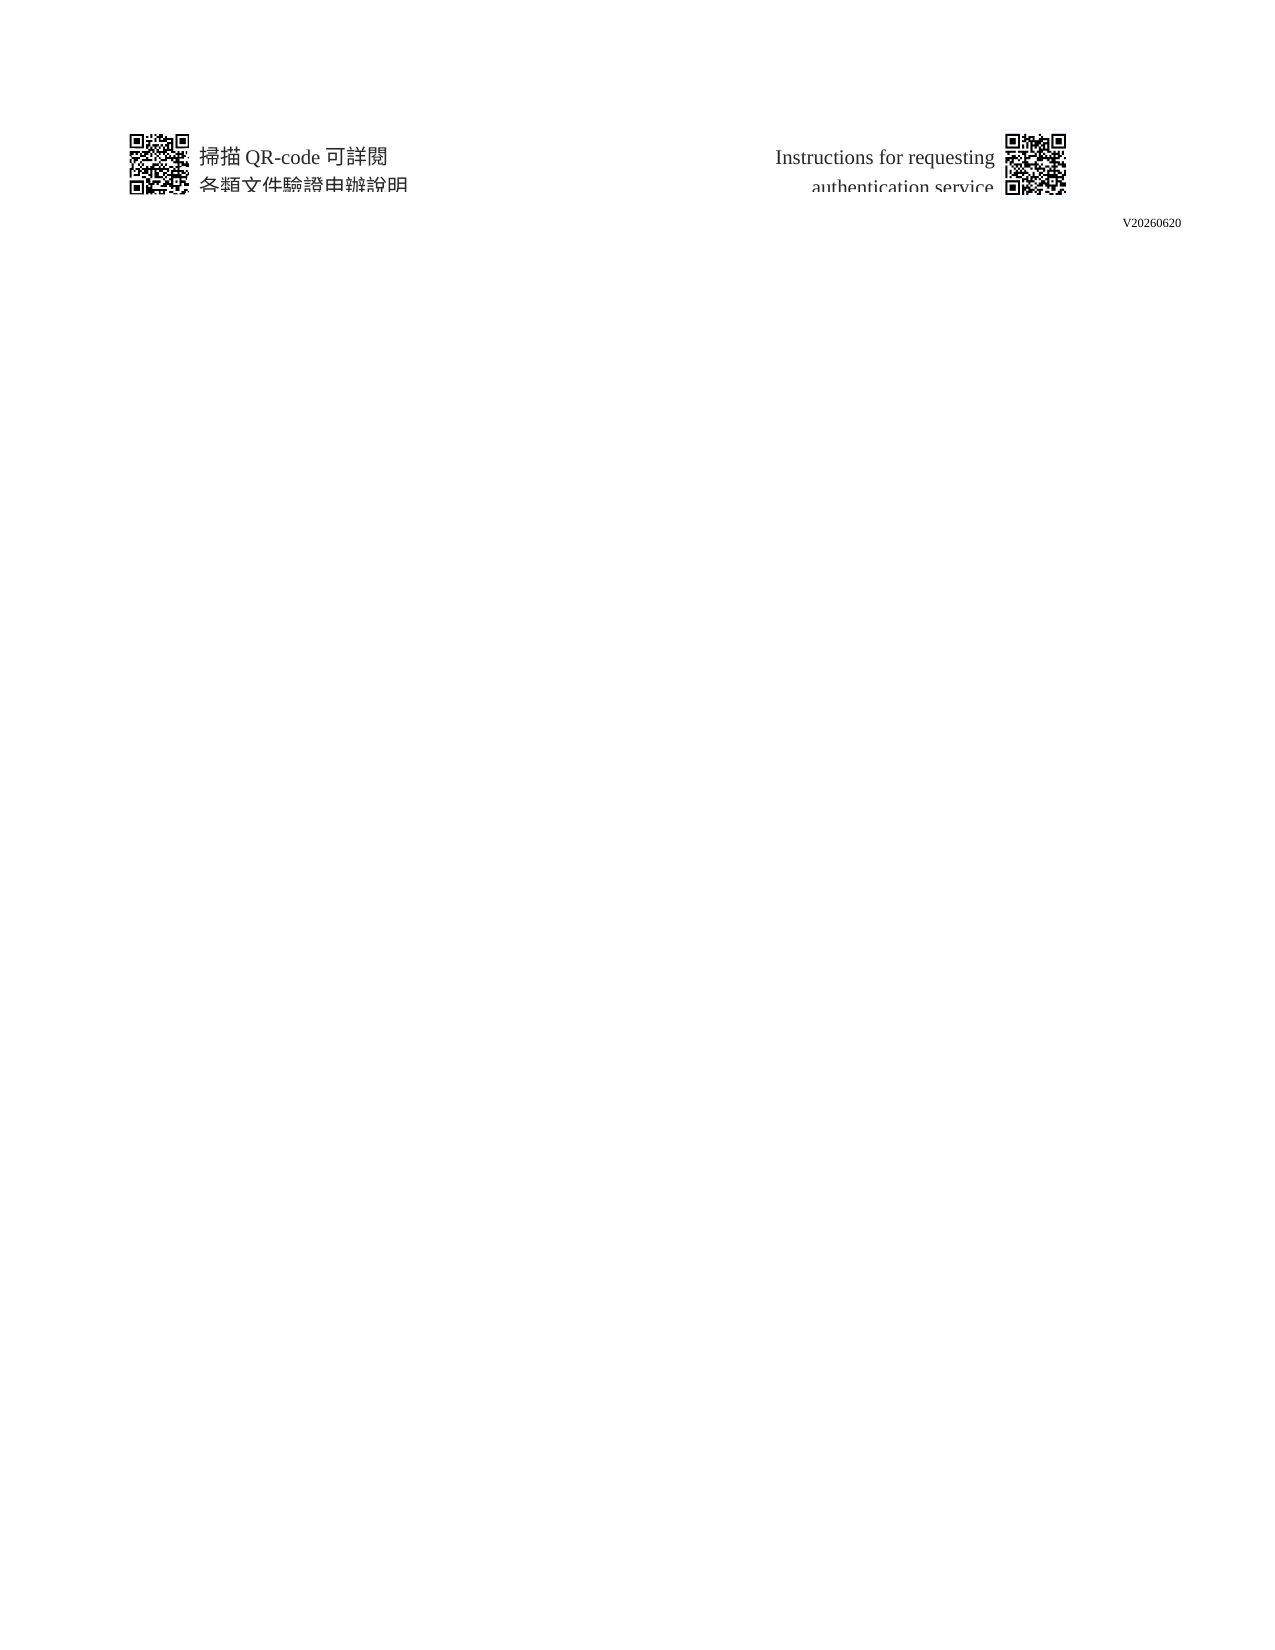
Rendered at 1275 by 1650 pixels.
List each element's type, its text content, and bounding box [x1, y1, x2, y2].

text V20260620 [101, 216, 1181, 230]
text 掃描QR-code 可詳閱 Instructions for requesting [199, 140, 998, 171]
text 各類文件驗證申辦說明 authentication service [199, 171, 998, 191]
